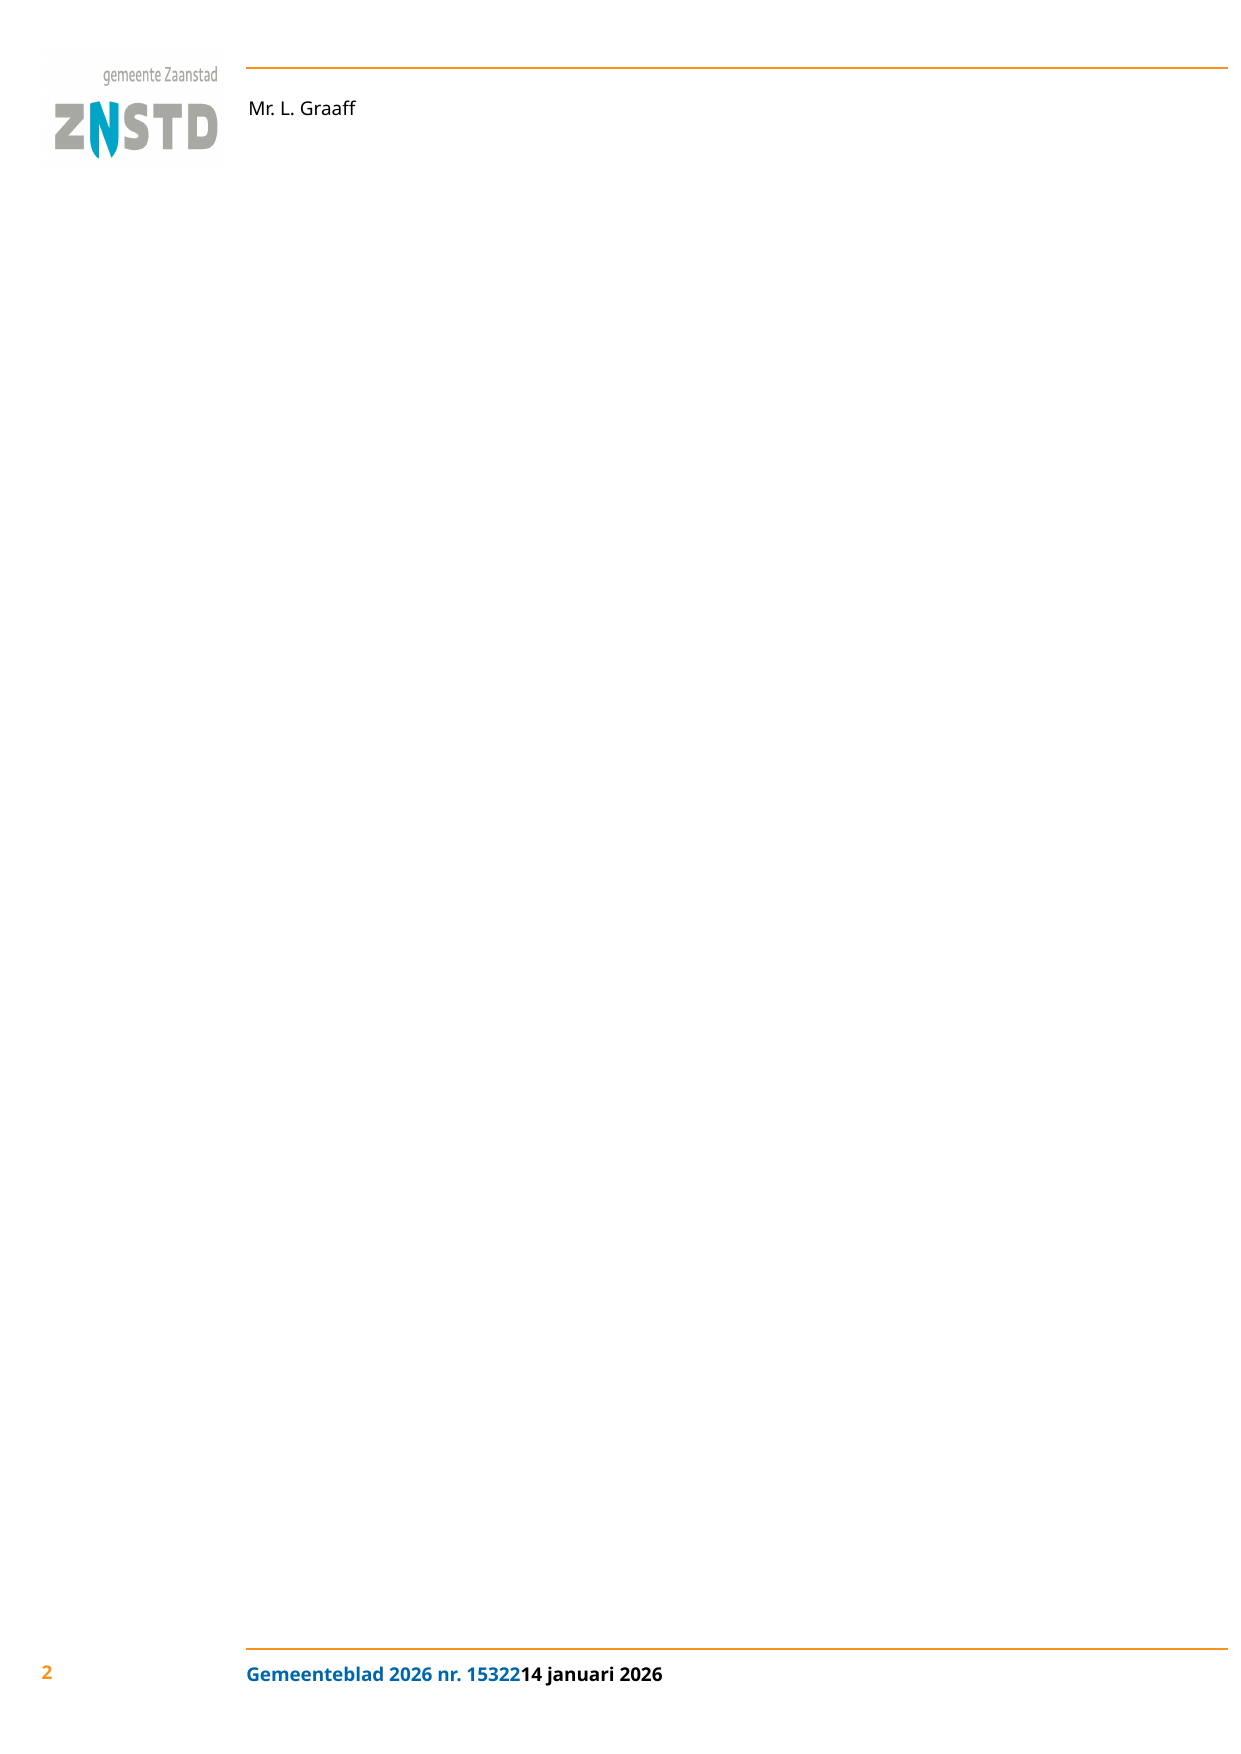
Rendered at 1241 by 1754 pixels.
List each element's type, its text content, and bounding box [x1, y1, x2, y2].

picture [41, 47, 231, 172]
text Mr. L. Graaff [248, 95, 1152, 121]
